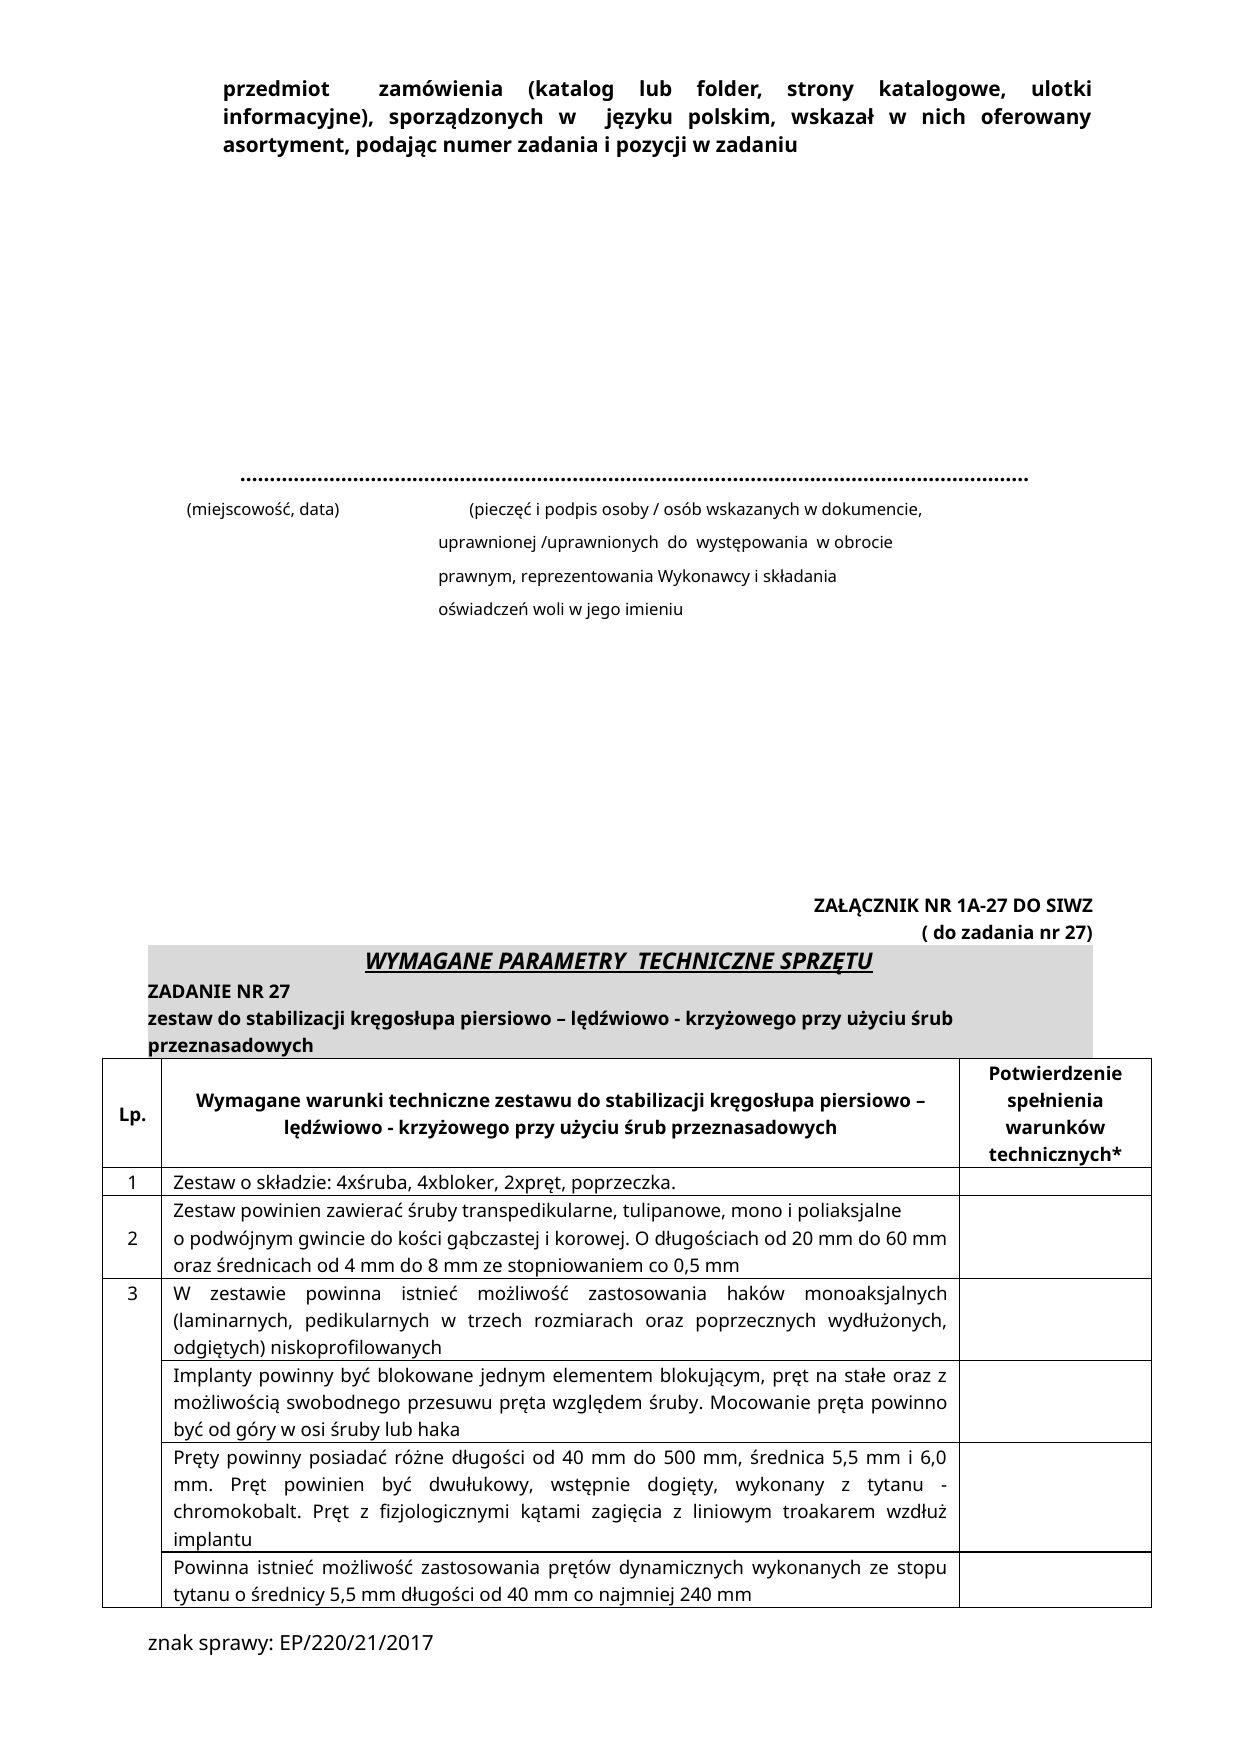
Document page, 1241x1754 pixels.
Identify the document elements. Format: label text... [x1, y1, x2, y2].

text ( do zadania nr 27) [148, 918, 1093, 945]
table_cell Zestaw powinien zawierać śruby transpedikularne, tulipanowe, mono i poliaksjalne o podwójnym gwincie do kości gąbczastej i korowej. O długościach od 20 mm do 60 mm oraz średnicach od 4 mm do 8 mm ze stopniowaniem co 0,5 mm [162, 1196, 959, 1277]
text zestaw do stabilizacji kręgosłupa piersiowo – lędźwiowo - krzyżowego przy użyciu śrub przeznasadowych [148, 1003, 1093, 1058]
table_header Lp. [103, 1059, 161, 1167]
list przedmiot zamówienia (katalog lub folder, strony katalogowe, ulotki informacyjne), sporządzonych w języku polskim, wskazał w nich oferowany asortyment, podając numer zadania i pozycji w zadaniu [185, 74, 1093, 159]
text ………..………………………………………………..………………………………………………………… [148, 459, 1093, 488]
text prawnym, reprezentowania Wykonawcy i składania [148, 564, 1093, 587]
table_cell [960, 1196, 1151, 1277]
table_cell W zestawie powinna istnieć możliwość zastosowania haków monoaksjalnych (laminarnych, pedikularnych w trzech rozmiarach oraz poprzecznych wydłużonych, odgiętych) niskoprofilowanych [162, 1279, 959, 1360]
table_header Wymagane warunki techniczne zestawu do stabilizacji kręgosłupa piersiowo – lędźwiowo - krzyżowego przy użyciu śrub przeznasadowych [162, 1059, 959, 1167]
text uprawnionej /uprawnionych do występowania w obrocie [148, 531, 1093, 554]
table_cell [960, 1279, 1151, 1360]
table_cell [960, 1553, 1151, 1607]
table_cell Pręty powinny posiadać różne długości od 40 mm do 500 mm, średnica 5,5 mm i 6,0 mm. Pręt powinien być dwułukowy, wstępnie dogięty, wykonany z tytanu - chromokobalt. Pręt z fizjologicznymi kątami zagięcia z liniowym troakarem wzdłuż implantu [162, 1443, 959, 1551]
table_cell Zestaw o składzie: 4xśruba, 4xbloker, 2xpręt, poprzeczka. [162, 1168, 959, 1195]
table_cell [960, 1168, 1151, 1195]
table_cell 1 [103, 1168, 161, 1195]
text WYMAGANE PARAMETRY TECHNICZNE SPRZĘTU [148, 945, 1093, 976]
text (miejscowość, data) (pieczęć i podpis osoby / osób wskazanych w dokumencie, [148, 498, 1093, 521]
table_cell 3 [103, 1279, 161, 1607]
text oświadczeń woli w jego imieniu [148, 597, 1093, 620]
table_cell [960, 1443, 1151, 1551]
table_cell 2 [103, 1196, 161, 1277]
table_cell Implanty powinny być blokowane jednym elementem blokującym, pręt na stałe oraz z możliwością swobodnego przesuwu pręta względem śruby. Mocowanie pręta powinno być od góry w osi śruby lub haka [162, 1361, 959, 1442]
text ZAŁĄCZNIK NR 1A-27 DO SIWZ [148, 891, 1093, 918]
table_cell Powinna istnieć możliwość zastosowania prętów dynamicznych wykonanych ze stopu tytanu o średnicy 5,5 mm długości od 40 mm co najmniej 240 mm [162, 1553, 959, 1607]
table_header Potwierdzenie spełnienia warunków technicznych* [960, 1059, 1151, 1167]
table_cell [960, 1361, 1151, 1442]
text ZADANIE NR 27 [148, 976, 1093, 1003]
